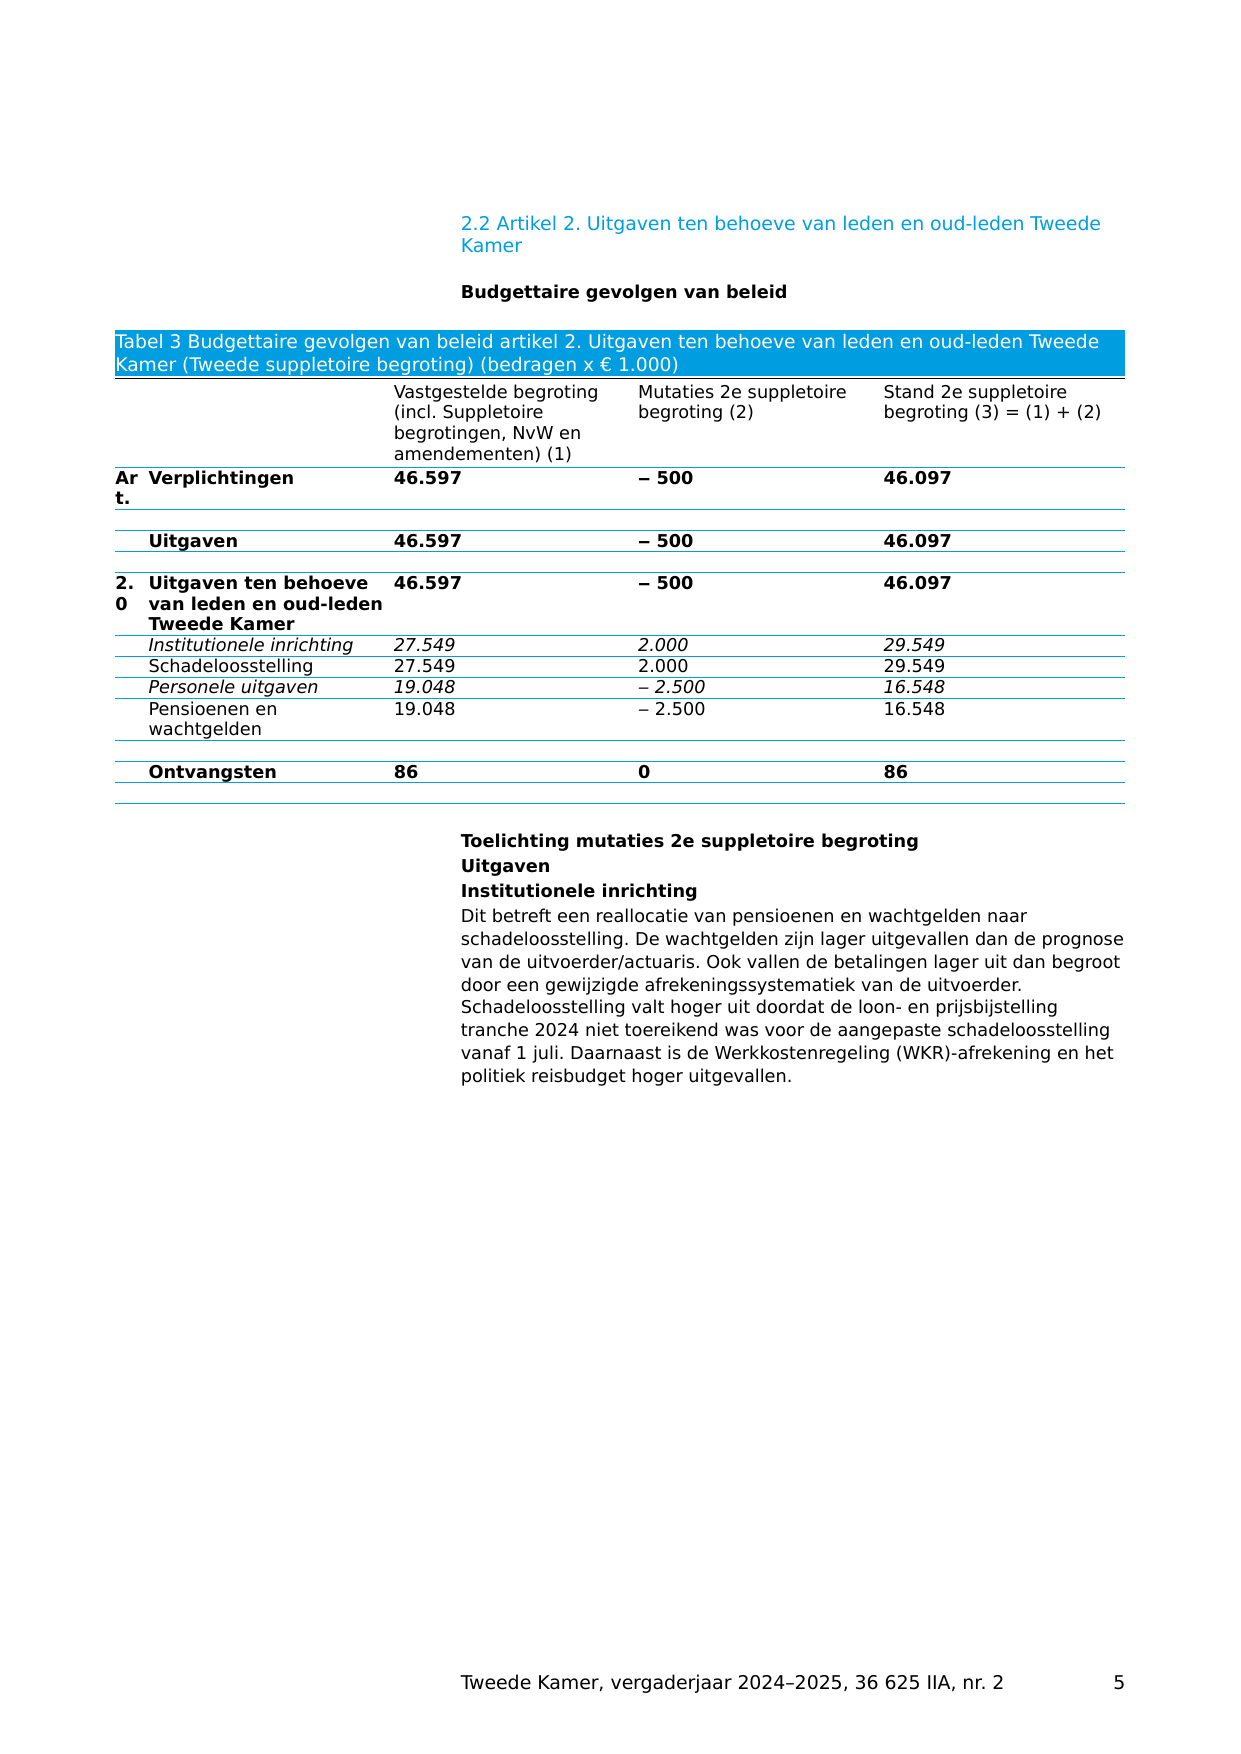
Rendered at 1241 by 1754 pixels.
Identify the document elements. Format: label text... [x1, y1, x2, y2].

table_cell 46.597 [391, 468, 635, 509]
table_cell [115, 762, 145, 782]
table_cell ‒ 500 [635, 468, 880, 509]
table_cell [880, 510, 1125, 530]
table_cell [145, 379, 391, 467]
table_cell 2.000 [635, 636, 880, 656]
table_cell 27.549 [391, 636, 635, 656]
table_cell 19.048 [391, 678, 635, 698]
table_cell [635, 510, 880, 530]
table_cell [115, 699, 145, 740]
table_cell Stand 2e suppletoire begroting (3) = (1) + (2) [880, 379, 1125, 467]
table_cell Mutaties 2e suppletoire begroting (2) [635, 379, 880, 467]
table_cell Personele uitgaven [145, 678, 391, 698]
table_cell [115, 531, 145, 551]
table_cell 46.597 [391, 573, 635, 635]
table_cell Ontvangsten [145, 762, 391, 782]
table_cell [145, 552, 391, 572]
table_cell [115, 741, 145, 761]
table_cell Schadeloosstelling [145, 657, 391, 677]
table_cell Institutionele inrichting [145, 636, 391, 656]
table_cell Uitgaven [145, 531, 391, 551]
table_cell 46.097 [880, 468, 1125, 509]
table_cell [635, 783, 880, 803]
text Toelichting mutaties 2e suppletoire begroting [461, 829, 1125, 852]
table_cell [115, 510, 145, 530]
table_cell [880, 783, 1125, 803]
table_cell 0 [635, 762, 880, 782]
table_cell [391, 552, 635, 572]
table_cell 2.000 [635, 657, 880, 677]
table_cell Pensioenen en wachtgelden [145, 699, 391, 740]
table_cell [145, 741, 391, 761]
title 2.2 Artikel 2. Uitgaven ten behoeve van leden en oud-leden Tweede Kamer [461, 213, 1125, 257]
table_cell ‒ 2.500 [635, 678, 880, 698]
table_cell [391, 783, 635, 803]
table_cell 29.549 [880, 657, 1125, 677]
text Budgettaire gevolgen van beleid [461, 280, 1125, 303]
table_cell [115, 657, 145, 677]
table_cell [115, 783, 145, 803]
text Dit betreft een reallocatie van pensioenen en wachtgelden naar schadeloosstelling. De wachtgelden zijn lager uitgevallen dan de prognose van de uitvoerder/actuaris. Ook vallen de betalingen lager uit dan begroot door een gewijzigde afrekeningssystematiek van de uitvoerder. Schadeloosstelling valt hoger uit doordat de loon- en prijsbijstelling tranche 2024 niet toereikend was voor de aangepaste schadeloosstelling vanaf 1 juli. Daarnaast is de Werkkostenregeling (WKR)-afrekening en het politiek reisbudget hoger uitgevallen. [461, 904, 1125, 1087]
table_cell [635, 741, 880, 761]
table_cell 19.048 [391, 699, 635, 740]
table_cell ‒ 500 [635, 573, 880, 635]
table_cell [391, 741, 635, 761]
table_cell 16.548 [880, 699, 1125, 740]
table_cell [115, 636, 145, 656]
table_cell [635, 552, 880, 572]
table_cell [115, 678, 145, 698]
text Uitgaven [461, 854, 1125, 877]
table_cell 29.549 [880, 636, 1125, 656]
table_cell 46.597 [391, 531, 635, 551]
table_cell Art. [115, 468, 145, 509]
table_cell 86 [880, 762, 1125, 782]
table_cell 86 [391, 762, 635, 782]
table_cell 16.548 [880, 678, 1125, 698]
table_cell [880, 741, 1125, 761]
table_cell [391, 510, 635, 530]
table_cell 46.097 [880, 531, 1125, 551]
table_cell 27.549 [391, 657, 635, 677]
text Institutionele inrichting [461, 879, 1125, 902]
table_cell ‒ 2.500 [635, 699, 880, 740]
table_cell Verplichtingen [145, 468, 391, 509]
table_cell [115, 552, 145, 572]
table_cell [145, 510, 391, 530]
table_cell Vastgestelde begroting (incl. Suppletoire begrotingen, NvW en amendementen) (1) [391, 379, 635, 467]
table_cell 2.0 [115, 573, 145, 635]
table_cell [145, 783, 391, 803]
table_cell ‒ 500 [635, 531, 880, 551]
table_cell [880, 552, 1125, 572]
table_cell [115, 379, 145, 467]
table_cell 46.097 [880, 573, 1125, 635]
table_cell Uitgaven ten behoeve van leden en oud-leden Tweede Kamer [145, 573, 391, 635]
